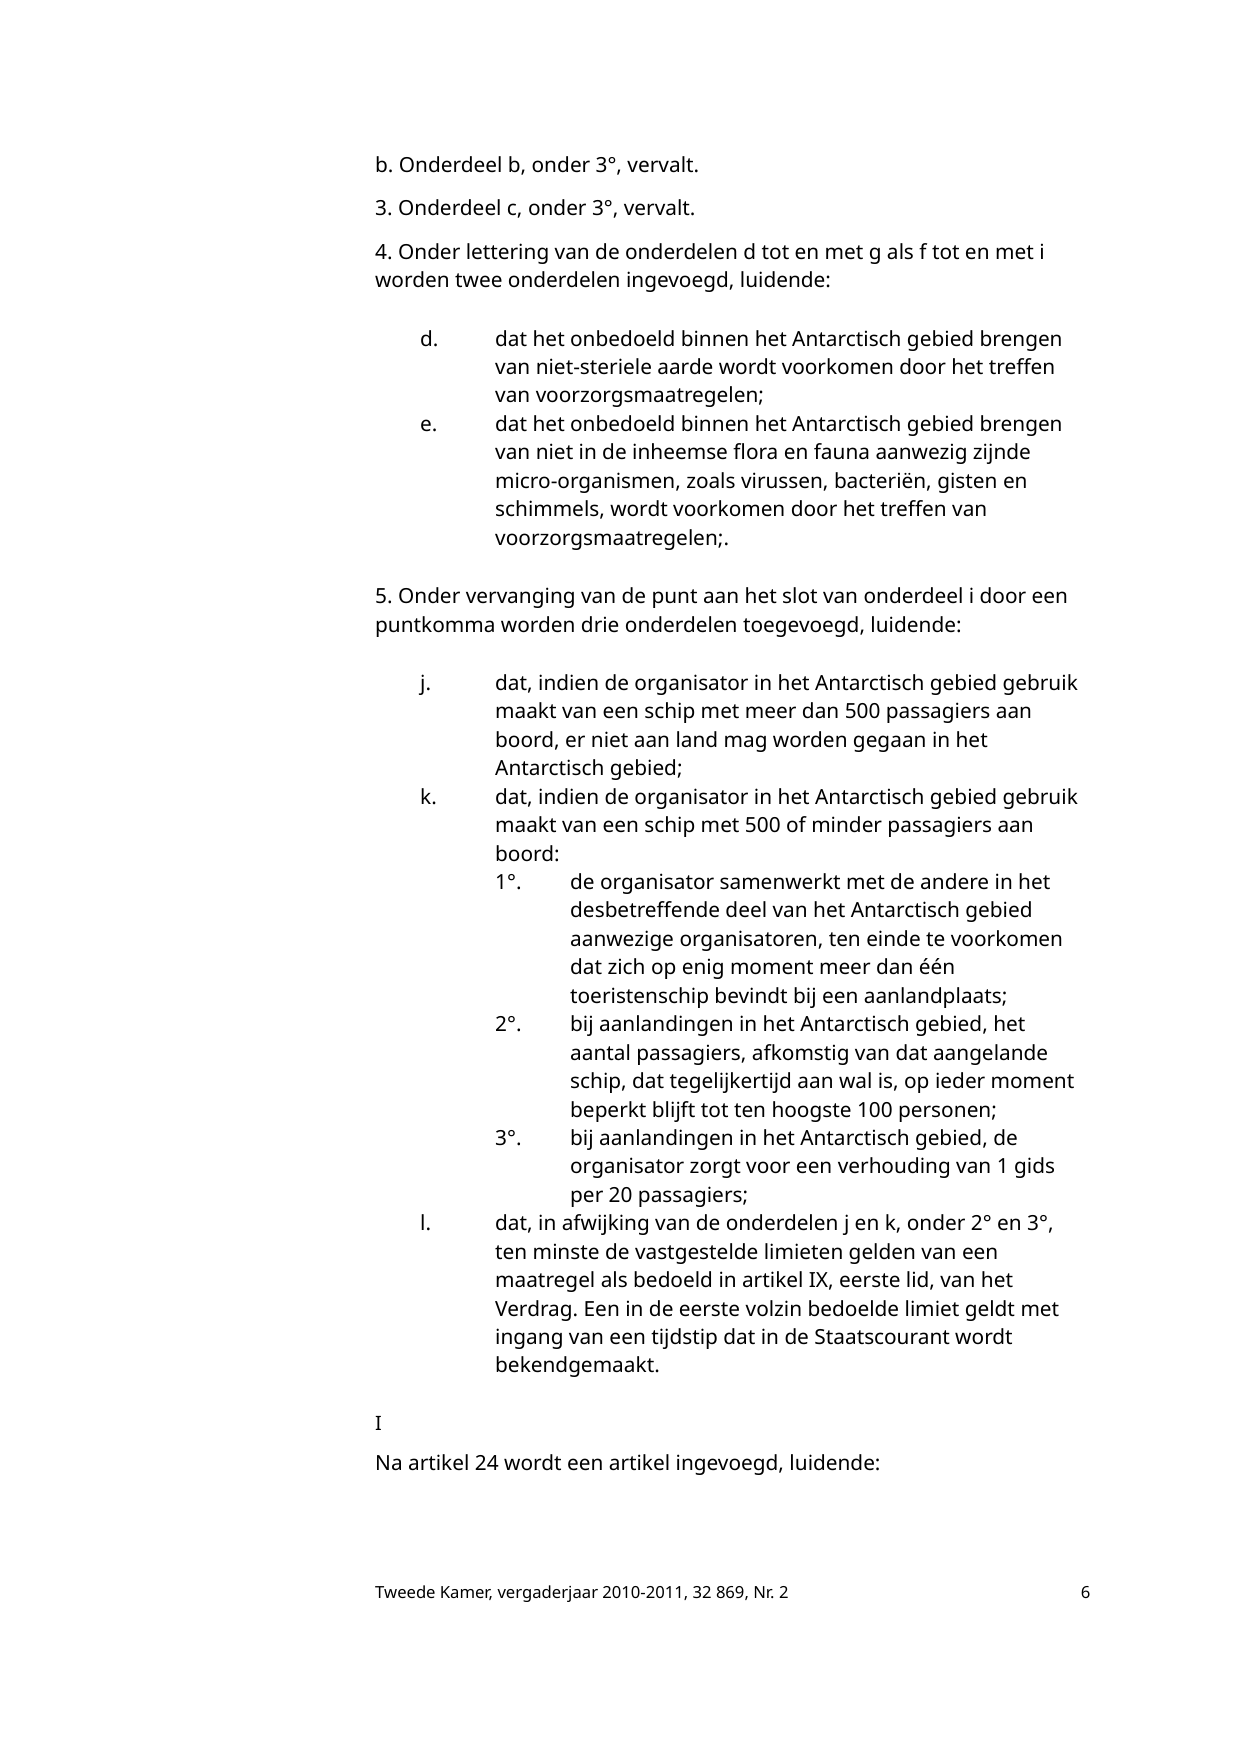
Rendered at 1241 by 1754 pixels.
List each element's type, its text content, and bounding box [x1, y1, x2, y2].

text 3. Onderdeel c, onder 3°, vervalt. [375, 193, 1090, 222]
list bij aanlandingen in het Antarctisch gebied, het aantal passagiers, afkomstig van dat aangelande schip, dat tegelijkertijd aan wal is, op ieder moment beperkt blijft tot ten hoogste 100 personen; [495, 1009, 1090, 1123]
list bij aanlandingen in het Antarctisch gebied, de organisator zorgt voor een verhouding van 1 gids per 20 passagiers; [495, 1123, 1090, 1208]
list de organisator samenwerkt met de andere in het desbetreffende deel van het Antarctisch gebied aanwezige organisatoren, ten einde te voorkomen dat zich op enig moment meer dan één toeristenschip bevindt bij een aanlandplaats; [495, 867, 1090, 1009]
list dat, indien de organisator in het Antarctisch gebied gebruik maakt van een schip met meer dan 500 passagiers aan boord, er niet aan land mag worden gegaan in het Antarctisch gebied; [420, 668, 1090, 782]
text 5. Onder vervanging van de punt aan het slot van onderdeel i door een puntkomma worden drie onderdelen toegevoegd, luidende: [375, 581, 1090, 638]
text Na artikel 24 wordt een artikel ingevoegd, luidende: [375, 1448, 1090, 1476]
text 4. Onder lettering van de onderdelen d tot en met g als f tot en met i worden twee onderdelen ingevoegd, luidende: [375, 237, 1090, 294]
list dat het onbedoeld binnen het Antarctisch gebied brengen van niet-steriele aarde wordt voorkomen door het treffen van voorzorgsmaatregelen; [420, 324, 1090, 409]
list dat, in afwijking van de onderdelen j en k, onder 2° en 3°, ten minste de vastgestelde limieten gelden van een maatregel als bedoeld in artikel IX, eerste lid, van het Verdrag. Een in de eerste volzin bedoelde limiet geldt met ingang van een tijdstip dat in de Staatscourant wordt bekendgemaakt. [420, 1208, 1090, 1379]
list dat het onbedoeld binnen het Antarctisch gebied brengen van niet in de inheemse flora en fauna aanwezig zijnde micro-organismen, zoals virussen, bacteriën, gisten en schimmels, wordt voorkomen door het treffen van voorzorgsmaatregelen;. [420, 409, 1090, 551]
list dat, indien de organisator in het Antarctisch gebied gebruik maakt van een schip met 500 of minder passagiers aan boord: [420, 782, 1090, 867]
text I [375, 1409, 1090, 1436]
text b. Onderdeel b, onder 3°, vervalt. [375, 150, 1090, 178]
